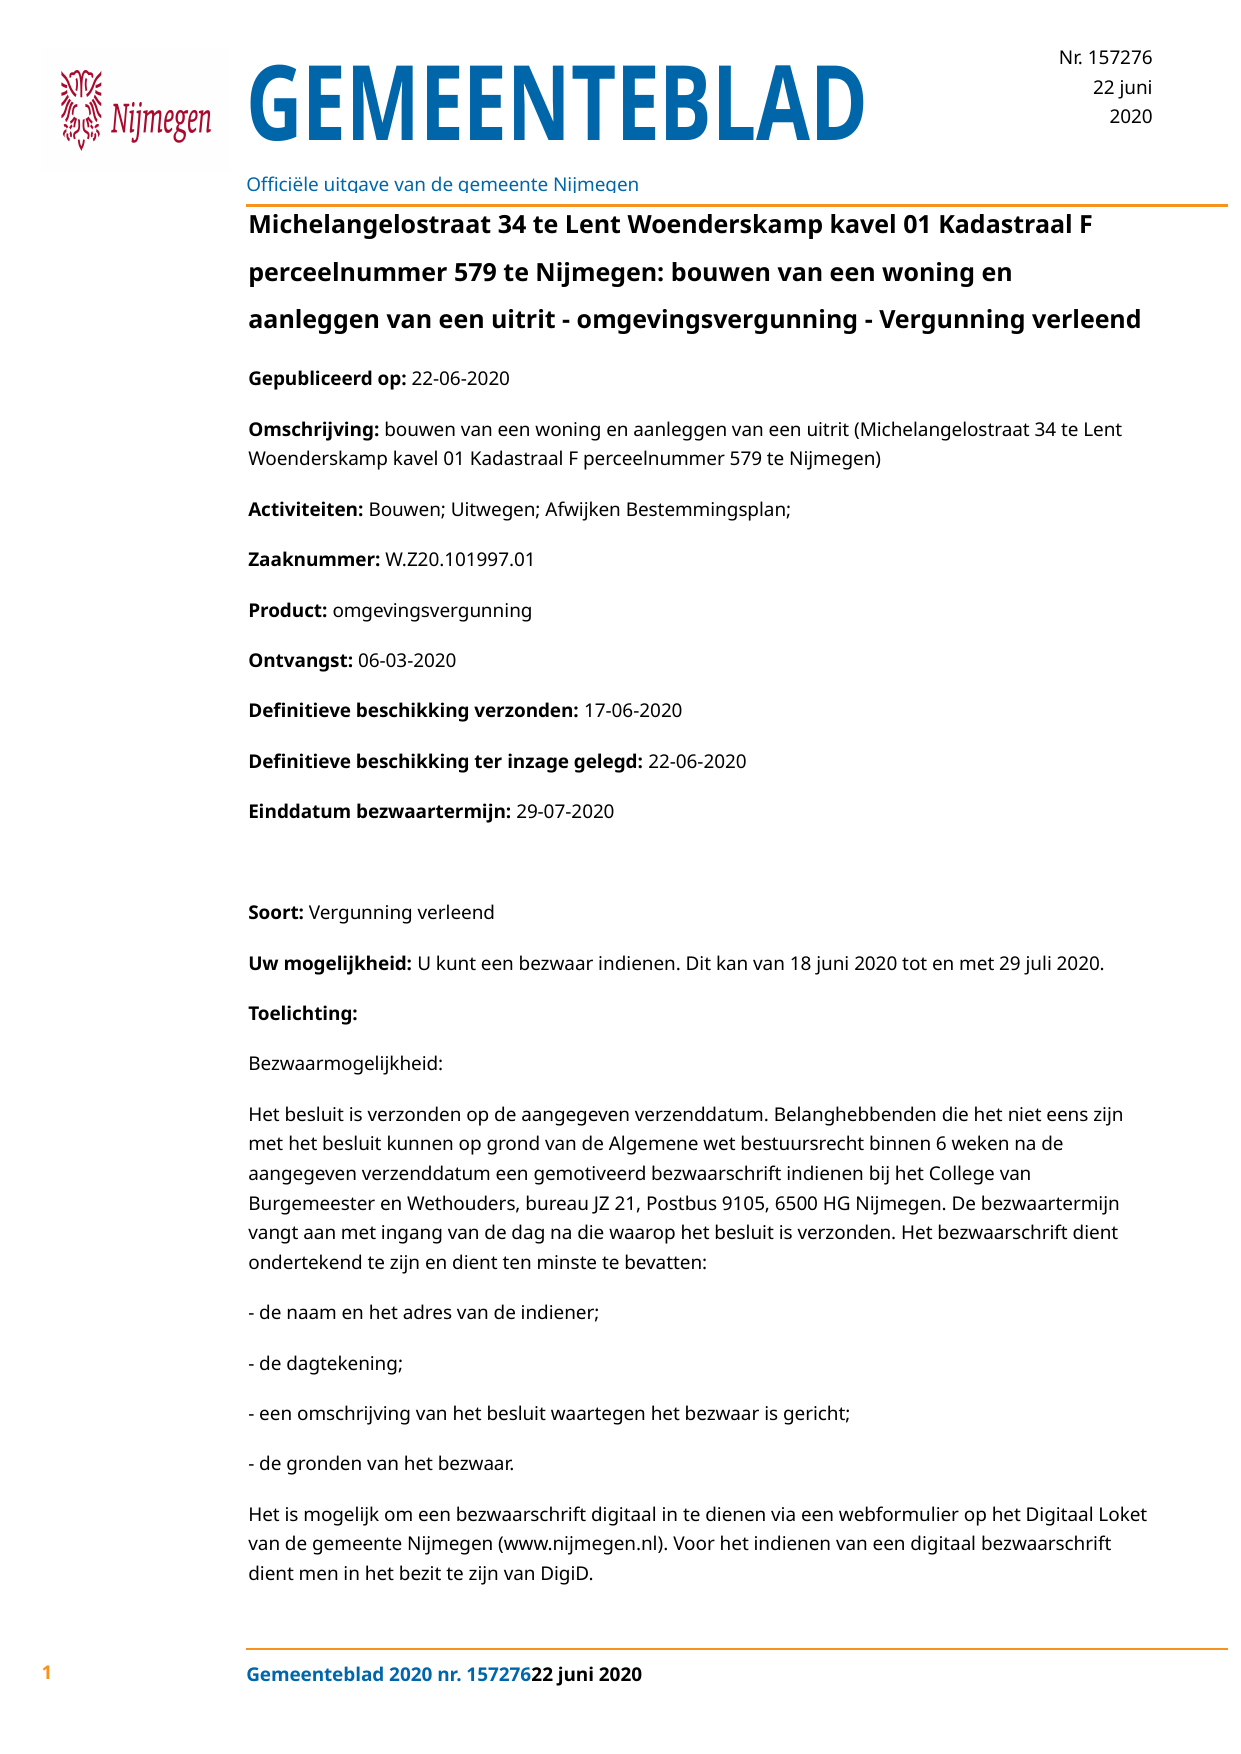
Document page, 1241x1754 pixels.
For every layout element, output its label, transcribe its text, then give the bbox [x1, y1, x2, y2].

text - een omschrijving van het besluit waartegen het bezwaar is gericht; [248, 1400, 1152, 1426]
text Einddatum bezwaartermijn: 29-07-2020 [248, 798, 1152, 824]
text - de gronden van het bezwaar. [248, 1451, 1152, 1476]
text Product: omgevingsvergunning [248, 597, 1152, 622]
text - de dagtekening; [248, 1350, 1152, 1375]
text Het besluit is verzonden op de aangegeven verzenddatum. Belanghebbenden die het niet eens zijn met het besluit kunnen op grond van de Algemene wet bestuursrecht binnen 6 weken na de aangegeven verzenddatum een gemotiveerd bezwaarschrift indienen bij het College van Burgemeester en Wethouders, bureau JZ 21, Postbus 9105, 6500 HG Nijmegen. De bezwaartermijn vangt aan met ingang van de dag na die waarop het besluit is verzonden. Het bezwaarschrift dient ondertekend te zijn en dient ten minste te bevatten: [248, 1101, 1152, 1274]
text Michelangelostraat 34 te Lent Woenderskamp kavel 01 Kadastraal F perceelnummer 579 te Nijmegen: bouwen van een woning en aanleggen van een uitrit - omgevingsvergunning - Vergunning verleend [248, 207, 1152, 336]
text - de naam en het adres van de indiener; [248, 1299, 1152, 1325]
text Ontvangst: 06-03-2020 [248, 647, 1152, 673]
text Toelichting: [248, 1000, 1152, 1026]
text Gepubliceerd op: 22-06-2020 [248, 366, 1152, 391]
text Definitieve beschikking ter inzage gelegd: 22-06-2020 [248, 748, 1152, 774]
text Definitieve beschikking verzonden: 17-06-2020 [248, 698, 1152, 723]
text Uw mogelijkheid: U kunt een bezwaar indienen. Dit kan van 18 juni 2020 tot en met 29 juli 2020. [248, 950, 1152, 975]
text Zaaknummer: W.Z20.101997.01 [248, 546, 1152, 572]
picture [41, 47, 231, 172]
text Omschrijving: bouwen van een woning en aanleggen van een uitrit (Michelangelostraat 34 te Lent Woenderskamp kavel 01 Kadastraal F perceelnummer 579 te Nijmegen) [248, 416, 1152, 471]
text Bezwaarmogelijkheid: [248, 1051, 1152, 1076]
text Het is mogelijk om een bezwaarschrift digitaal in te dienen via een webformulier op het Digitaal Loket van de gemeente Nijmegen (www.nijmegen.nl). Voor het indienen van een digitaal bezwaarschrift dient men in het bezit te zijn van DigiD. [248, 1501, 1152, 1586]
text Soort: Vergunning verleend [248, 899, 1152, 925]
text Activiteiten: Bouwen; Uitwegen; Afwijken Bestemmingsplan; [248, 496, 1152, 522]
